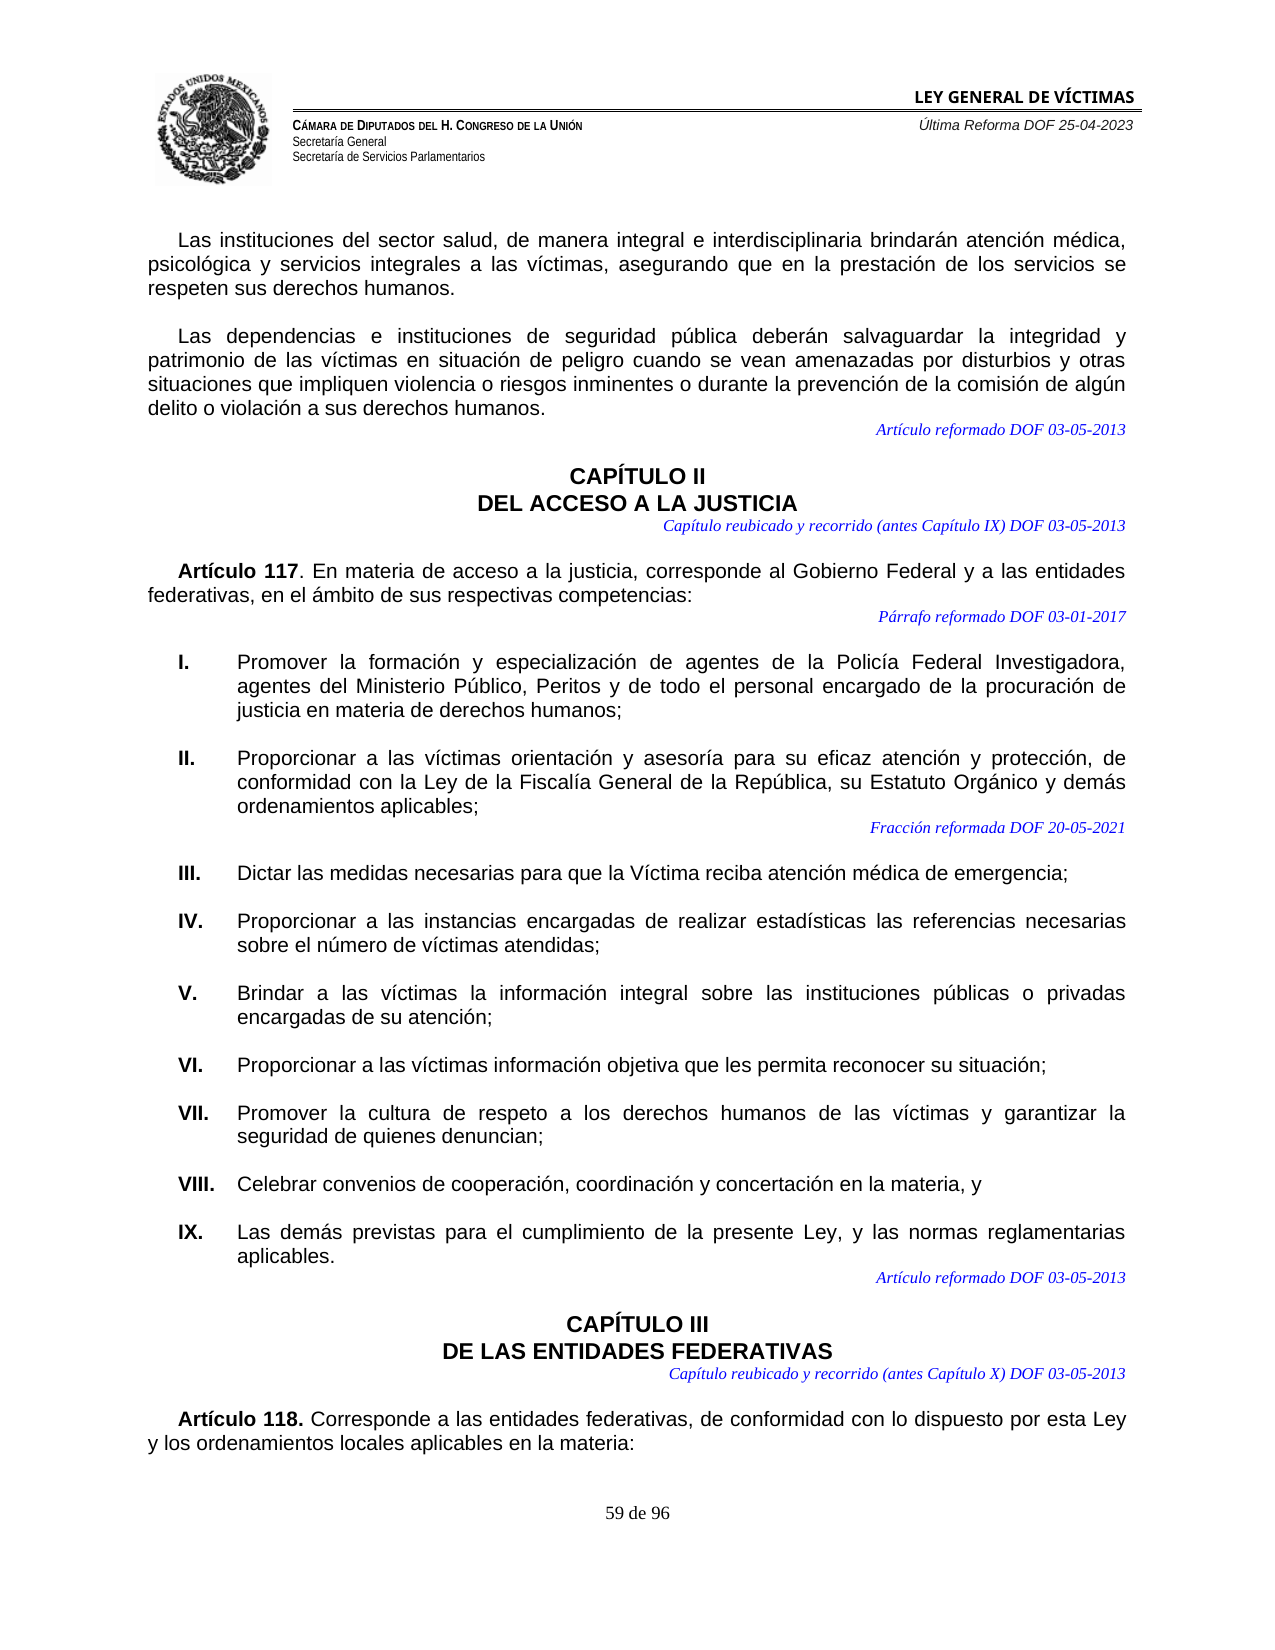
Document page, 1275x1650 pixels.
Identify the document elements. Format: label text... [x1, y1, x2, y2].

text Artículo reformado DOF 03-05-2013 [148, 1268, 1127, 1287]
text IX. Las demás previstas para el cumplimiento de la presente Ley, y las normas reglamentarias aplicables. [178, 1220, 1127, 1268]
text Artículo 118. Corresponde a las entidades federativas, de conformidad con lo dispuesto por esta Ley y los ordenamientos locales aplicables en la materia: [148, 1407, 1127, 1455]
text Capítulo reubicado y recorrido (antes Capítulo X) DOF 03-05-2013 [148, 1364, 1127, 1383]
text VII. Promover la cultura de respeto a los derechos humanos de las víctimas y garantizar la seguridad de quienes denuncian; [178, 1100, 1127, 1148]
text DE LAS ENTIDADES FEDERATIVAS [148, 1338, 1127, 1364]
text III. Dictar las medidas necesarias para que la Víctima reciba atención médica de emergencia; [178, 861, 1127, 885]
text Artículo reformado DOF 03-05-2013 [148, 420, 1127, 439]
text Artículo 117. En materia de acceso a la justicia, corresponde al Gobierno Federal y a las entidades federativas, en el ámbito de sus respectivas competencias: [148, 559, 1127, 607]
text Capítulo reubicado y recorrido (antes Capítulo IX) DOF 03-05-2013 [148, 516, 1127, 535]
text II. Proporcionar a las víctimas orientación y asesoría para su eficaz atención y protección, de conformidad con la Ley de la Fiscalía General de la República, su Estatuto Orgánico y demás ordenamientos aplicables; [178, 746, 1127, 818]
text VI. Proporcionar a las víctimas información objetiva que les permita reconocer su situación; [178, 1052, 1127, 1076]
text Fracción reformada DOF 20-05-2021 [148, 818, 1127, 837]
text IV. Proporcionar a las instancias encargadas de realizar estadísticas las referencias necesarias sobre el número de víctimas atendidas; [178, 909, 1127, 957]
text Las instituciones del sector salud, de manera integral e interdisciplinaria brindarán atención médica, psicológica y servicios integrales a las víctimas, asegurando que en la prestación de los servicios se respeten sus derechos humanos. [148, 228, 1127, 300]
text DEL ACCESO A LA JUSTICIA [148, 489, 1127, 516]
text CAPÍTULO III [148, 1311, 1127, 1338]
text Párrafo reformado DOF 03-01-2017 [148, 607, 1127, 626]
text V. Brindar a las víctimas la información integral sobre las instituciones públicas o privadas encargadas de su atención; [178, 981, 1127, 1028]
text VIII. Celebrar convenios de cooperación, coordinación y concertación en la materia, y [178, 1172, 1127, 1196]
text I. Promover la formación y especialización de agentes de la Policía Federal Investigadora, agentes del Ministerio Público, Peritos y de todo el personal encargado de la procuración de justicia en materia de derechos humanos; [178, 650, 1127, 722]
text Las dependencias e instituciones de seguridad pública deberán salvaguardar la integridad y patrimonio de las víctimas en situación de peligro cuando se vean amenazadas por disturbios y otras situaciones que impliquen violencia o riesgos inminentes o durante la prevención de la comisión de algún delito o violación a sus derechos humanos. [148, 324, 1127, 420]
text CAPÍTULO II [148, 463, 1127, 489]
